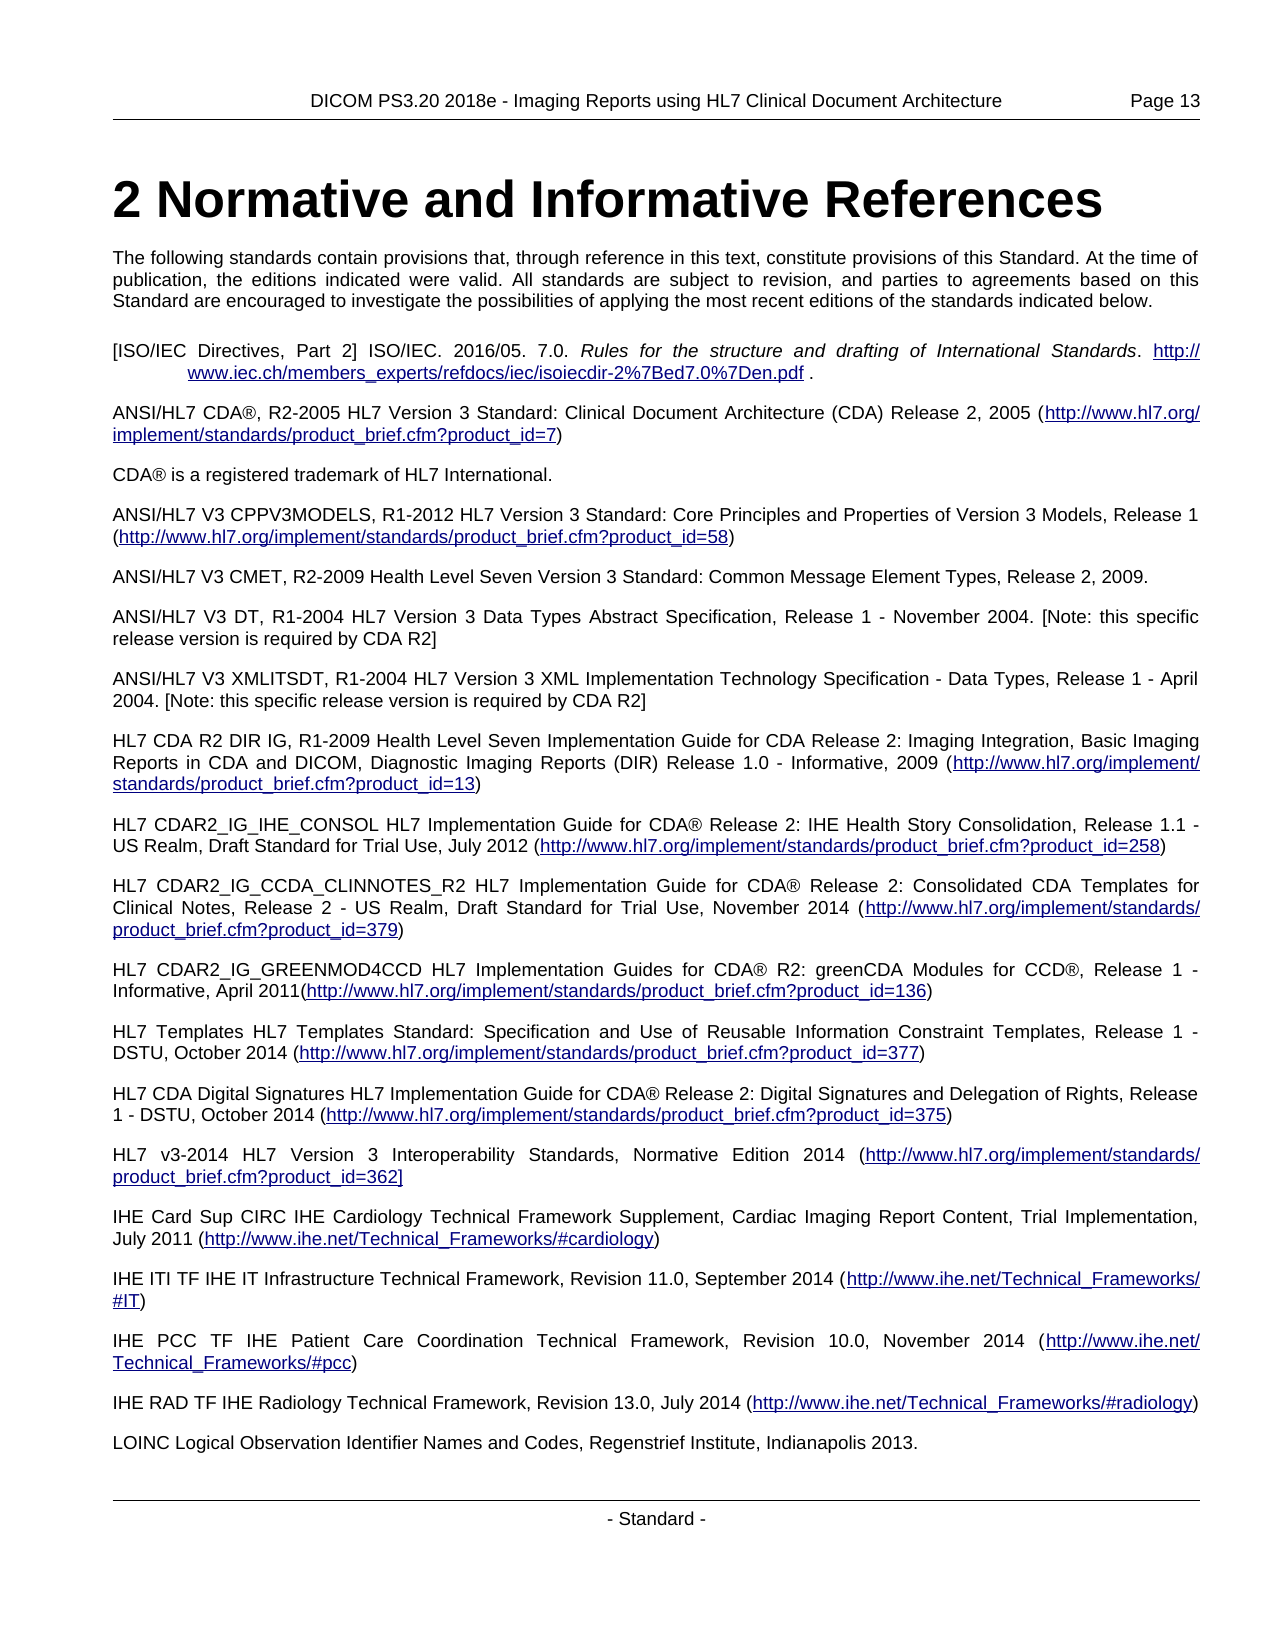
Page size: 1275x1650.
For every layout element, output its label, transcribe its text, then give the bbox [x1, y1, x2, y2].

text HL7 CDA Digital Signatures HL7 Implementation Guide for CDA® Release 2: Digital Signatures and Delegation of Rights, Release 1 - DSTU, October 2014 (http://​www.hl7.org/​implement/​standards/​product_brief.cfm?​product_id=375) [112, 1082, 1200, 1126]
text IHE ITI TF IHE IT Infrastructure Technical Framework, Revision 11.0, September 2014 (http://​www.ihe.net/​Technical_Frameworks/​#IT) [112, 1268, 1200, 1311]
text HL7 CDAR2_IG_IHE_CONSOL HL7 Implementation Guide for CDA® Release 2: IHE Health Story Consolidation, Release 1.1 - US Realm, Draft Standard for Trial Use, July 2012 (http://​www.hl7.org/​implement/​standards/​product_brief.cfm?​product_id=258) [112, 813, 1200, 856]
text IHE RAD TF IHE Radiology Technical Framework, Revision 13.0, July 2014 (http://​www.ihe.net/​Technical_Frameworks/​#radiology) [112, 1392, 1200, 1413]
text HL7 CDA R2 DIR IG, R1-2009 Health Level Seven Implementation Guide for CDA Release 2: Imaging Integration, Basic Imaging Reports in CDA and DICOM, Diagnostic Imaging Reports (DIR) Release 1.0 - Informative, 2009 (http://​www.hl7.org/​implement/​standards/​product_brief.cfm?​product_id=13) [112, 730, 1200, 794]
text HL7 Templates HL7 Templates Standard: Specification and Use of Reusable Information Constraint Templates, Release 1 - DSTU, October 2014 (http://​www.hl7.org/​implement/​standards/​product_brief.cfm?​product_id=377) [112, 1021, 1200, 1064]
text 2 Normative and Informative References [112, 169, 1200, 228]
text LOINC Logical Observation Identifier Names and Codes, Regenstrief Institute, Indianapolis 2013. [112, 1432, 1200, 1454]
text CDA® is a registered trademark of HL7 International. [112, 464, 1200, 485]
text ANSI/HL7 V3 XMLITSDT, R1-2004 HL7 Version 3 XML Implementation Technology Specification - Data Types, Release 1 - April 2004. [Note: this specific release version is required by CDA R2] [112, 668, 1200, 711]
text HL7 CDAR2_IG_GREENMOD4CCD HL7 Implementation Guides for CDA® R2: greenCDA Modules for CCD®, Release 1 - Informative, April 2011(http://​www.hl7.org/​implement/​standards/​product_brief.cfm?​product_id=136) [112, 959, 1200, 1002]
text ANSI/HL7 V3 CMET, R2-2009 Health Level Seven Version 3 Standard: Common Message Element Types, Release 2, 2009. [112, 566, 1200, 587]
text ANSI/HL7 V3 DT, R1-2004 HL7 Version 3 Data Types Abstract Specification, Release 1 - November 2004. [Note: this specific release version is required by CDA R2] [112, 606, 1200, 649]
text ANSI/HL7 CDA®, R2-2005 HL7 Version 3 Standard: Clinical Document Architecture (CDA) Release 2, 2005 (http://​www.hl7.org/​implement/​standards/​product_brief.cfm?​product_id=7) [112, 402, 1200, 445]
text [ISO/IEC Directives, Part 2] ISO/IEC. 2016/05. 7.0. Rules for the structure and drafting of International Standards. http://​www.iec.ch/​members_experts/​refdocs/​iec/​isoiecdir-2%7Bed7.0%7Den.pdf . [112, 340, 1200, 383]
text ANSI/HL7 V3 CPPV3MODELS, R1-2012 HL7 Version 3 Standard: Core Principles and Properties of Version 3 Models, Release 1 (http://​www.hl7.org/​implement/​standards/​product_brief.cfm?​product_id=58) [112, 504, 1200, 547]
text IHE Card Sup CIRC IHE Cardiology Technical Framework Supplement, Cardiac Imaging Report Content, Trial Implementation, July 2011 (http://​www.ihe.net/​Technical_Frameworks/​#cardiology) [112, 1206, 1200, 1249]
text HL7 v3-2014 HL7 Version 3 Interoperability Standards, Normative Edition 2014 (http://​www.hl7.org/​implement/​standards/​product_brief.cfm?​product_id=362] [112, 1144, 1200, 1187]
text The following standards contain provisions that, through reference in this text, constitute provisions of this Standard. At the time of publication, the editions indicated were valid. All standards are subject to revision, and parties to agreements based on this Standard are encouraged to investigate the possibilities of applying the most recent editions of the standards indicated below. [112, 247, 1200, 312]
text HL7 CDAR2_IG_CCDA_CLINNOTES_R2 HL7 Implementation Guide for CDA® Release 2: Consolidated CDA Templates for Clinical Notes, Release 2 - US Realm, Draft Standard for Trial Use, November 2014 (http://​www.hl7.org/​implement/​standards/​product_brief.cfm?​product_id=379) [112, 875, 1200, 940]
text IHE PCC TF IHE Patient Care Coordination Technical Framework, Revision 10.0, November 2014 (http://​www.ihe.net/​Technical_Frameworks/​#pcc) [112, 1330, 1200, 1373]
